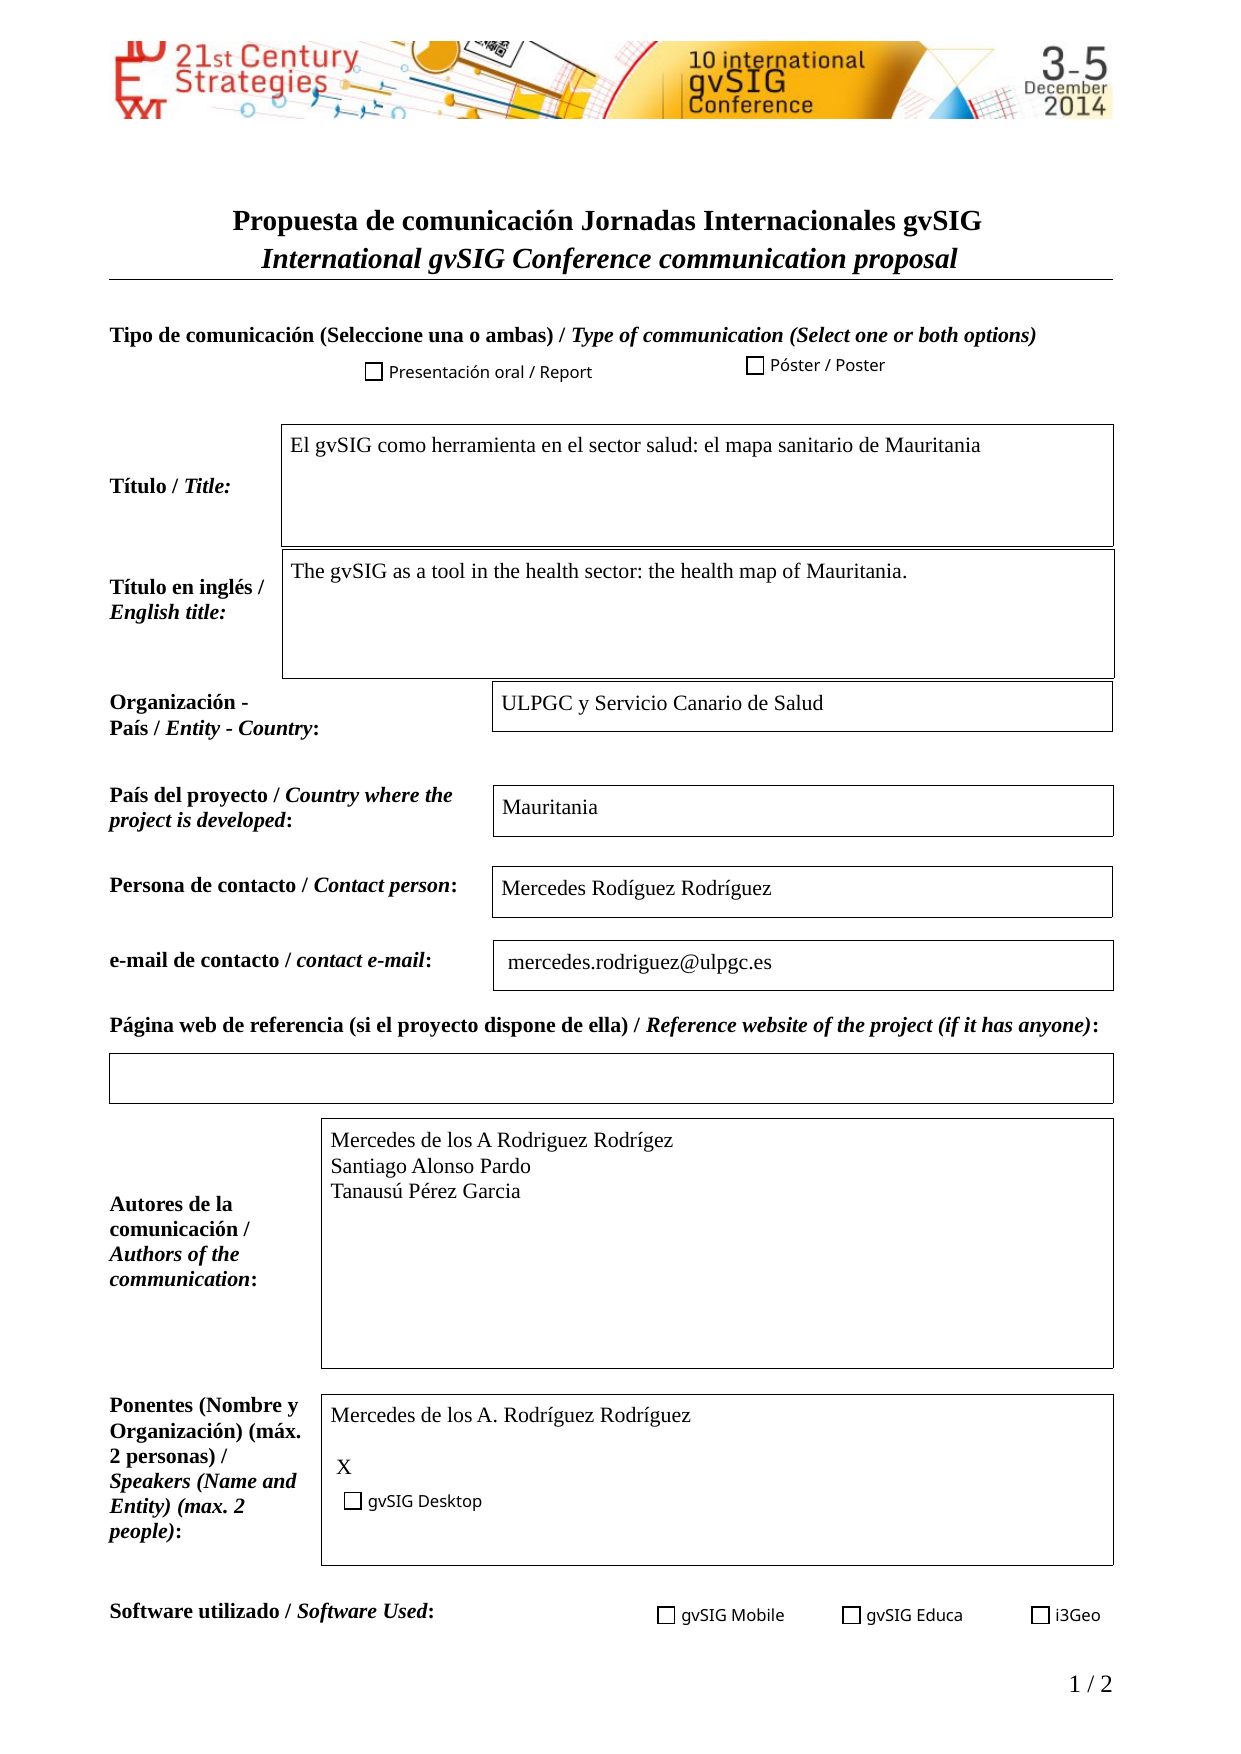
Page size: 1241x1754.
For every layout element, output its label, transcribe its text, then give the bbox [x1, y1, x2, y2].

text International gvSIG Conference communication proposal [109, 236, 1113, 279]
text Mercedes Rodíguez Rodríguez [501, 875, 1103, 900]
text Título en inglés / English title: [109, 574, 282, 624]
text Mauritania [502, 794, 1104, 819]
text e-mail de contacto / contact e-mail: [109, 947, 493, 972]
text The gvSIG as a tool in the health sector: the health map of Mauritania. [291, 558, 1105, 583]
text Santiago Alonso Pardo [330, 1153, 1104, 1178]
text El gvSIG como herramienta en el sector salud: el mapa sanitario de Mauritania [290, 432, 1104, 458]
text Título / Title: [109, 473, 281, 498]
text Propuesta de comunicación Jornadas Internacionales gvSIG [109, 203, 1113, 236]
text Tipo de comunicación (Seleccione una o ambas) / Type of communication (Select one or both options) [109, 322, 1113, 347]
text Página web de referencia (si el proyecto dispone de ella) / Reference website of the project (if it has anyone): [109, 1012, 1113, 1037]
text X [330, 1454, 1104, 1479]
text Mercedes de los A. Rodríguez Rodríguez [330, 1402, 1104, 1428]
text Software utilizado / Software Used: [109, 1598, 656, 1623]
text Tanausú Pérez Garcia [330, 1178, 1104, 1204]
text mercedes.rodriguez@ulpgc.es [502, 949, 1104, 974]
text Autores de la comunicación / Authors of the communication: [109, 1191, 321, 1292]
text Mercedes de los A Rodriguez Rodrígez [330, 1127, 1104, 1152]
picture [109, 41, 1113, 119]
text Persona de contacto / Contact person: [109, 872, 492, 897]
text Organización - País / Entity - Country: [109, 689, 1113, 740]
text País del proyecto / Country where the project is developed: [109, 782, 1113, 832]
text ULPGC y Servicio Canario de Salud [501, 689, 1103, 715]
text Ponentes (Nombre y Organización) (máx. 2 personas) / Speakers (Name and Entity) (max. 2 people): [109, 1392, 1113, 1544]
